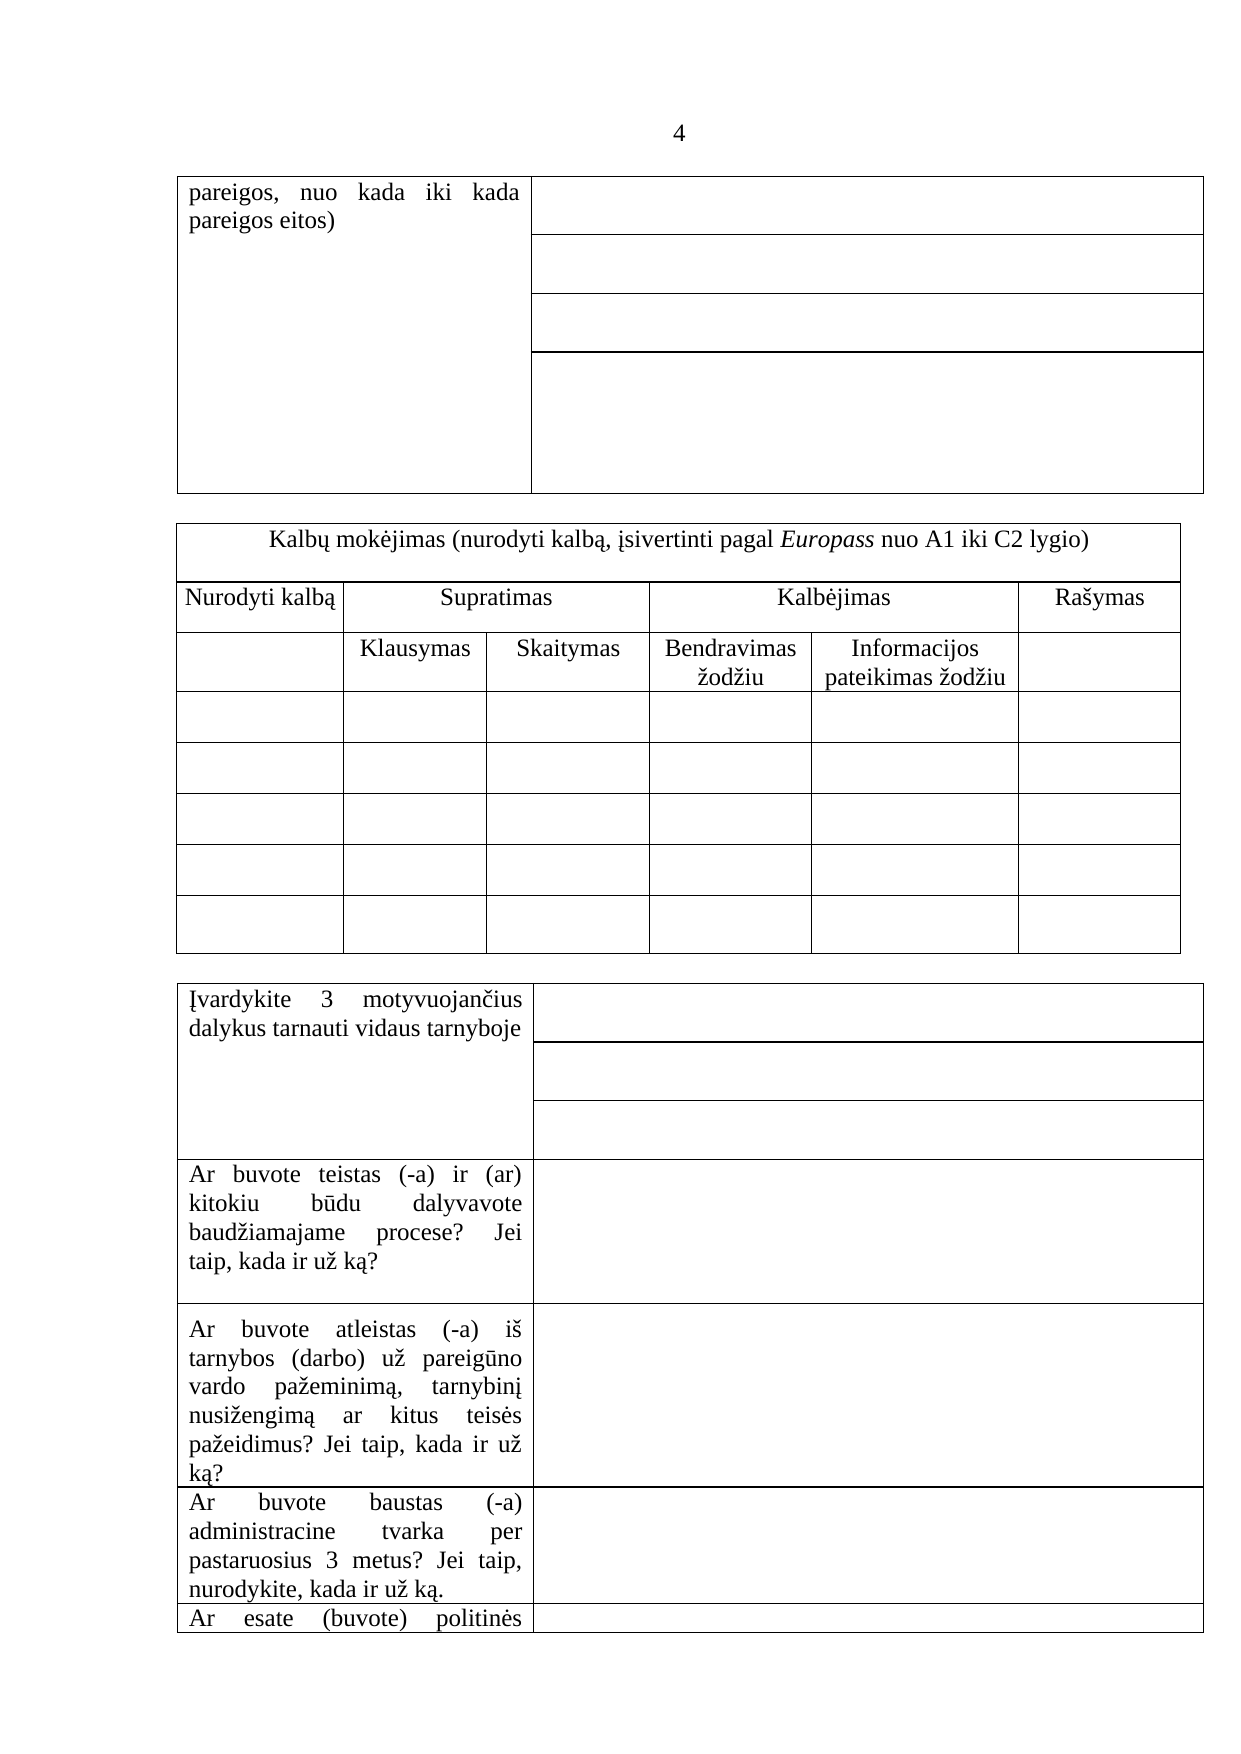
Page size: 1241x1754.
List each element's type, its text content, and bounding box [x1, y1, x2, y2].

table_cell [177, 845, 343, 894]
table_cell [344, 845, 486, 894]
table_cell Supratimas [344, 583, 649, 632]
table_cell Skaitymas [487, 633, 649, 691]
table_cell Ar buvote baustas (-a) administracine tvarka per pastaruosius 3 metus? Jei taip, nurodykite, kada ir už ką. [178, 1488, 533, 1602]
table_cell [177, 743, 343, 793]
table_cell [812, 794, 1018, 844]
table_header Kalbų mokėjimas (nurodyti kalbą, įsivertinti pagal Europass nuo A1 iki C2 lygio) [177, 524, 1180, 581]
table_cell [177, 692, 343, 742]
table_cell [650, 896, 811, 953]
table_cell [487, 794, 649, 844]
table_cell [1019, 743, 1180, 793]
table_cell pareigos, nuo kada iki kada pareigos eitos) [178, 177, 531, 493]
table_cell [487, 845, 649, 894]
table_cell [532, 294, 1203, 351]
table_cell Kalbėjimas [650, 583, 1018, 632]
table_header Įvardykite 3 motyvuojančius dalykus tarnauti vidaus tarnyboje [178, 984, 533, 1158]
table_cell [1019, 794, 1180, 844]
table_header [534, 984, 1203, 1041]
table_cell [812, 743, 1018, 793]
table_cell [812, 692, 1018, 742]
table_cell Klausymas [344, 633, 486, 691]
table_cell [487, 692, 649, 742]
table_cell [487, 896, 649, 953]
table_cell [532, 235, 1203, 293]
table_cell [650, 692, 811, 742]
table_cell [534, 1043, 1203, 1100]
table_cell [344, 896, 486, 953]
table_cell [534, 1488, 1203, 1602]
table_cell [534, 1101, 1203, 1158]
table_cell Ar buvote teistas (-a) ir (ar) kitokiu būdu dalyvavote baudžiamajame procese? Jei taip, kada ir už ką? [178, 1160, 533, 1303]
table_cell Ar esate (buvote) politinės [178, 1604, 533, 1632]
table_cell [177, 896, 343, 953]
table_cell [534, 1304, 1203, 1486]
table_cell [812, 845, 1018, 894]
table_cell [344, 743, 486, 793]
table_cell [1019, 845, 1180, 894]
table_cell [532, 177, 1203, 234]
table_cell [177, 794, 343, 844]
table_cell Rašymas [1019, 583, 1180, 632]
table_cell [344, 794, 486, 844]
table_cell [534, 1604, 1203, 1632]
table_cell [812, 896, 1018, 953]
table_cell [532, 353, 1203, 493]
table_cell [487, 743, 649, 793]
table_cell [534, 1160, 1203, 1303]
table_cell [650, 794, 811, 844]
table_cell [650, 845, 811, 894]
table_cell Nurodyti kalbą [177, 583, 343, 632]
table_cell [1019, 692, 1180, 742]
table_cell Ar buvote atleistas (-a) iš tarnybos (darbo) už pareigūno vardo pažeminimą, tarnybinį nusižengimą ar kitus teisės pažeidimus? Jei taip, kada ir už ką? [178, 1304, 533, 1486]
table_cell [1019, 896, 1180, 953]
table_cell [650, 743, 811, 793]
table_cell [177, 633, 343, 691]
table_cell [344, 692, 486, 742]
table_cell Informacijos pateikimas žodžiu [812, 633, 1018, 691]
table_cell [1019, 633, 1180, 691]
table_cell Bendravimas žodžiu [650, 633, 811, 691]
